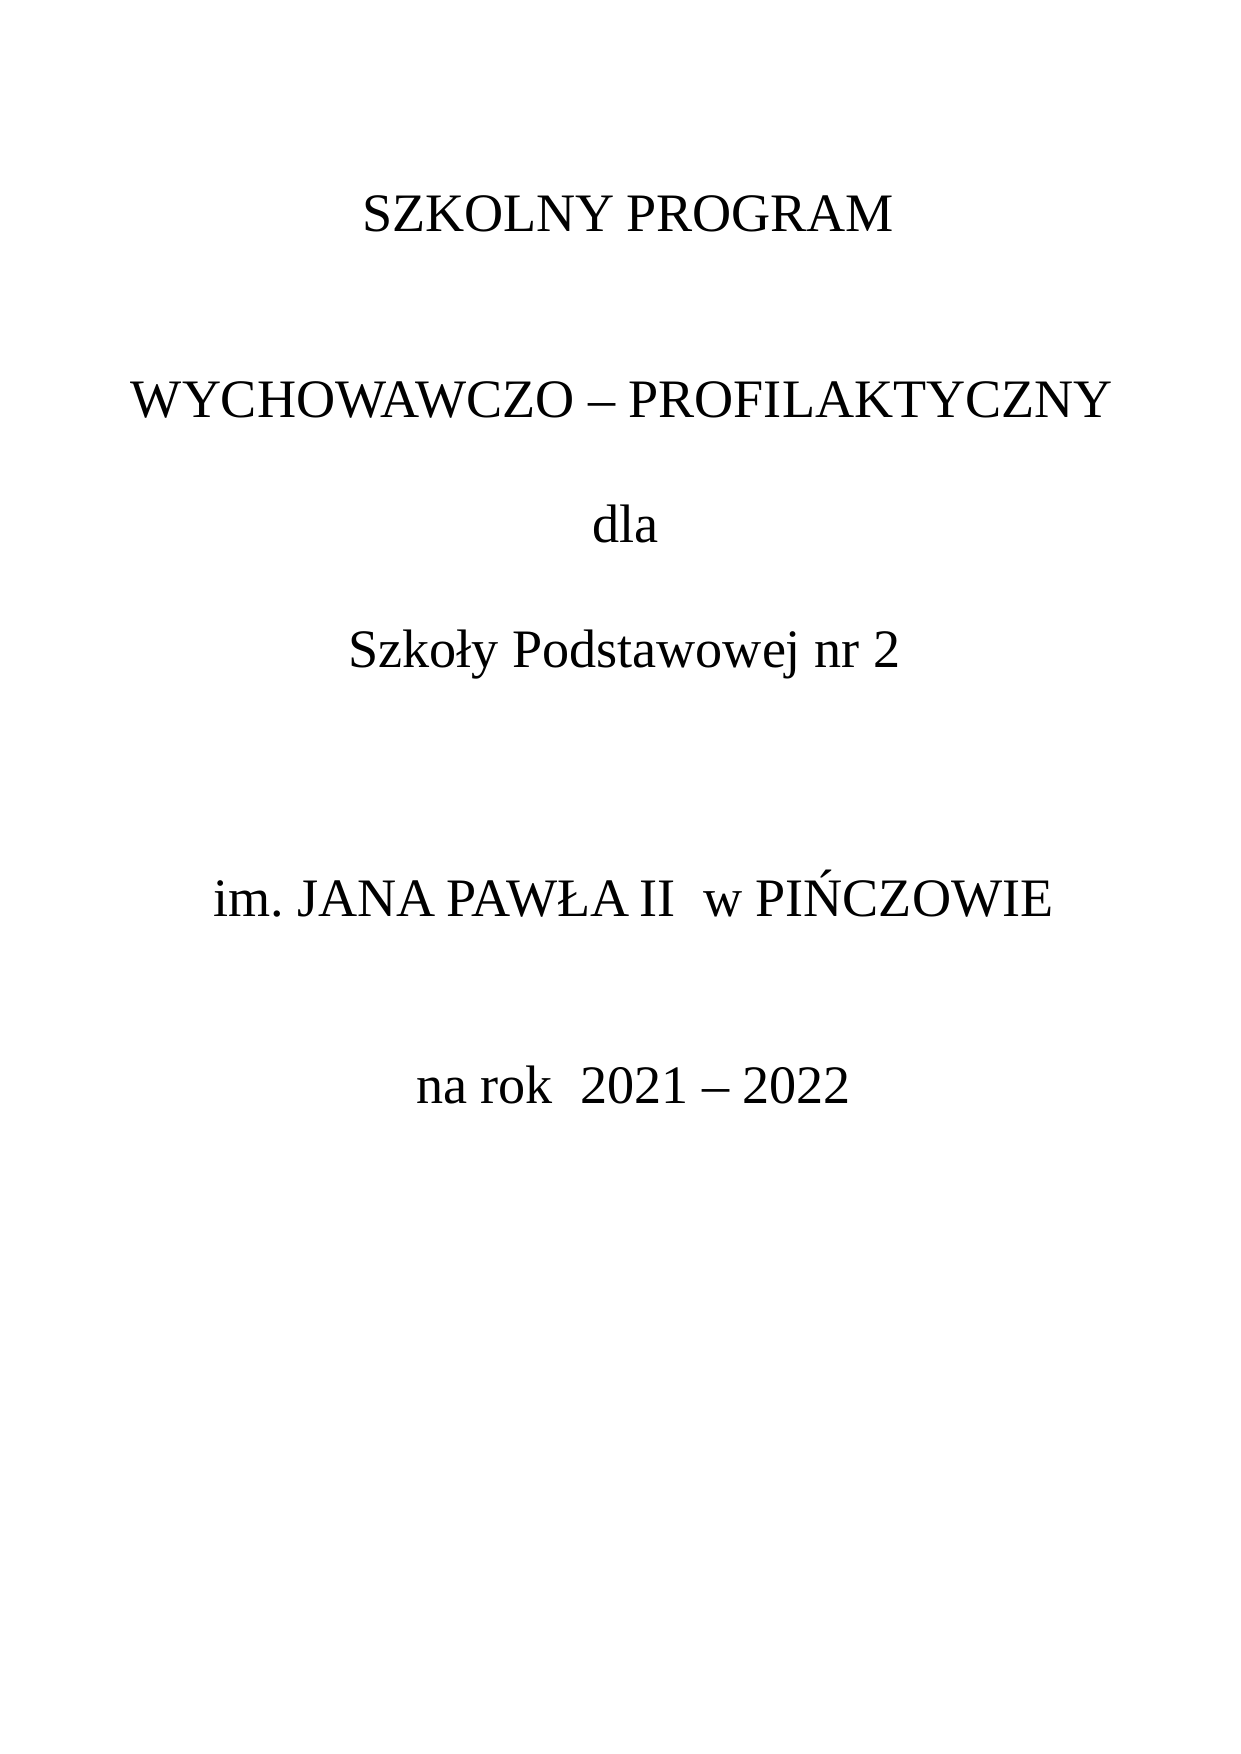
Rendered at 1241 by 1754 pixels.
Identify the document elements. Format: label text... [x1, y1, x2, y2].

text im. JANA PAWŁA II w PIŃCZOWIE [118, 866, 1122, 928]
text dla [118, 492, 1122, 554]
text SZKOLNY PROGRAM [118, 180, 1122, 243]
text WYCHOWAWCZO – PROFILAKTYCZNY [118, 367, 1122, 429]
text Szkoły Podstawowej nr 2 [118, 616, 1122, 679]
text na rok 2021 – 2022 [118, 1052, 1122, 1115]
